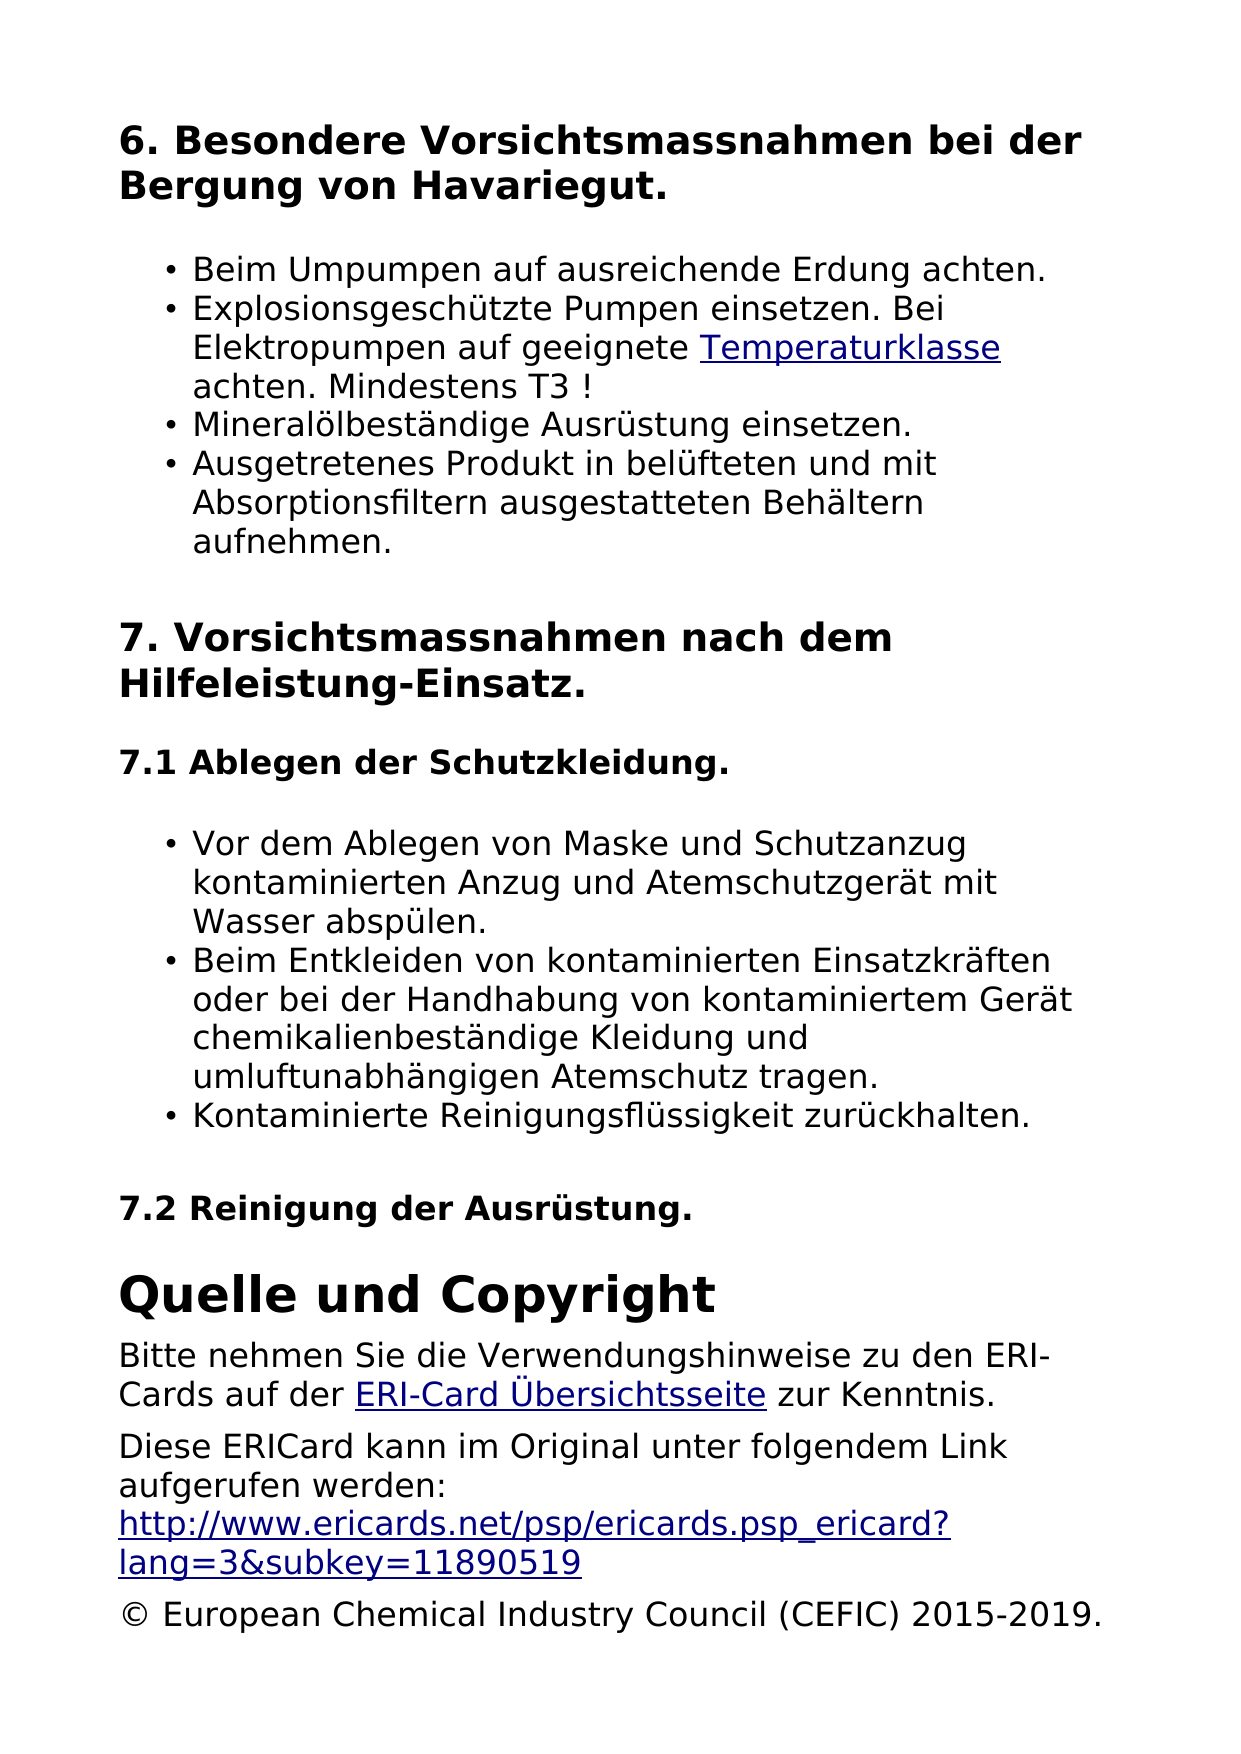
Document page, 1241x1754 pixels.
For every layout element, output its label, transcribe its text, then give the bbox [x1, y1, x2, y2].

list Beim Umpumpen auf ausreichende Erdung achten. [177, 251, 1122, 289]
list Vor dem Ablegen von Maske und Schutzanzug kontaminierten Anzug und Atemschutzgerät mit Wasser abspülen. [177, 824, 1122, 941]
text © European Chemical Industry Council (CEFIC) 2015-2019. [118, 1595, 1122, 1634]
list Beim Entkleiden von kontaminierten Einsatzkräften oder bei der Handhabung von kontaminiertem Gerät chemikalienbeständige Kleidung und umluftunabhängigen Atemschutz tragen. [177, 941, 1122, 1097]
text Bitte nehmen Sie die Verwendungshinweise zu den ERI-Cards auf der ERI-Card Übersichtsseite zur Kenntnis. [118, 1337, 1122, 1415]
subtitle Quelle und Copyright [118, 1266, 1122, 1324]
subtitle 7. Vorsichtsmassnahmen nach dem Hilfeleistung-Einsatz. [118, 616, 1122, 706]
list Mineralölbeständige Ausrüstung einsetzen. [177, 406, 1122, 445]
subtitle 7.2 Reinigung der Ausrüstung. [118, 1190, 1122, 1229]
list Kontaminierte Reinigungsflüssigkeit zurückhalten. [177, 1097, 1122, 1135]
subtitle 7.1 Ablegen der Schutzkleidung. [118, 744, 1122, 783]
subtitle 6. Besondere Vorsichtsmassnahmen bei der Bergung von Havariegut. [118, 118, 1122, 208]
text Diese ERICard kann im Original unter folgendem Link aufgerufen werden: http://www.ericards.net/psp/ericards.psp_ericard?lang=3&subkey=11890519 [118, 1427, 1122, 1583]
list Explosionsgeschützte Pumpen einsetzen. Bei Elektropumpen auf geeignete Temperaturklasse achten. Mindestens T3 ! [177, 289, 1122, 406]
list Ausgetretenes Produkt in belüfteten und mit Absorptionsfiltern ausgestatteten Behältern aufnehmen. [177, 445, 1122, 561]
